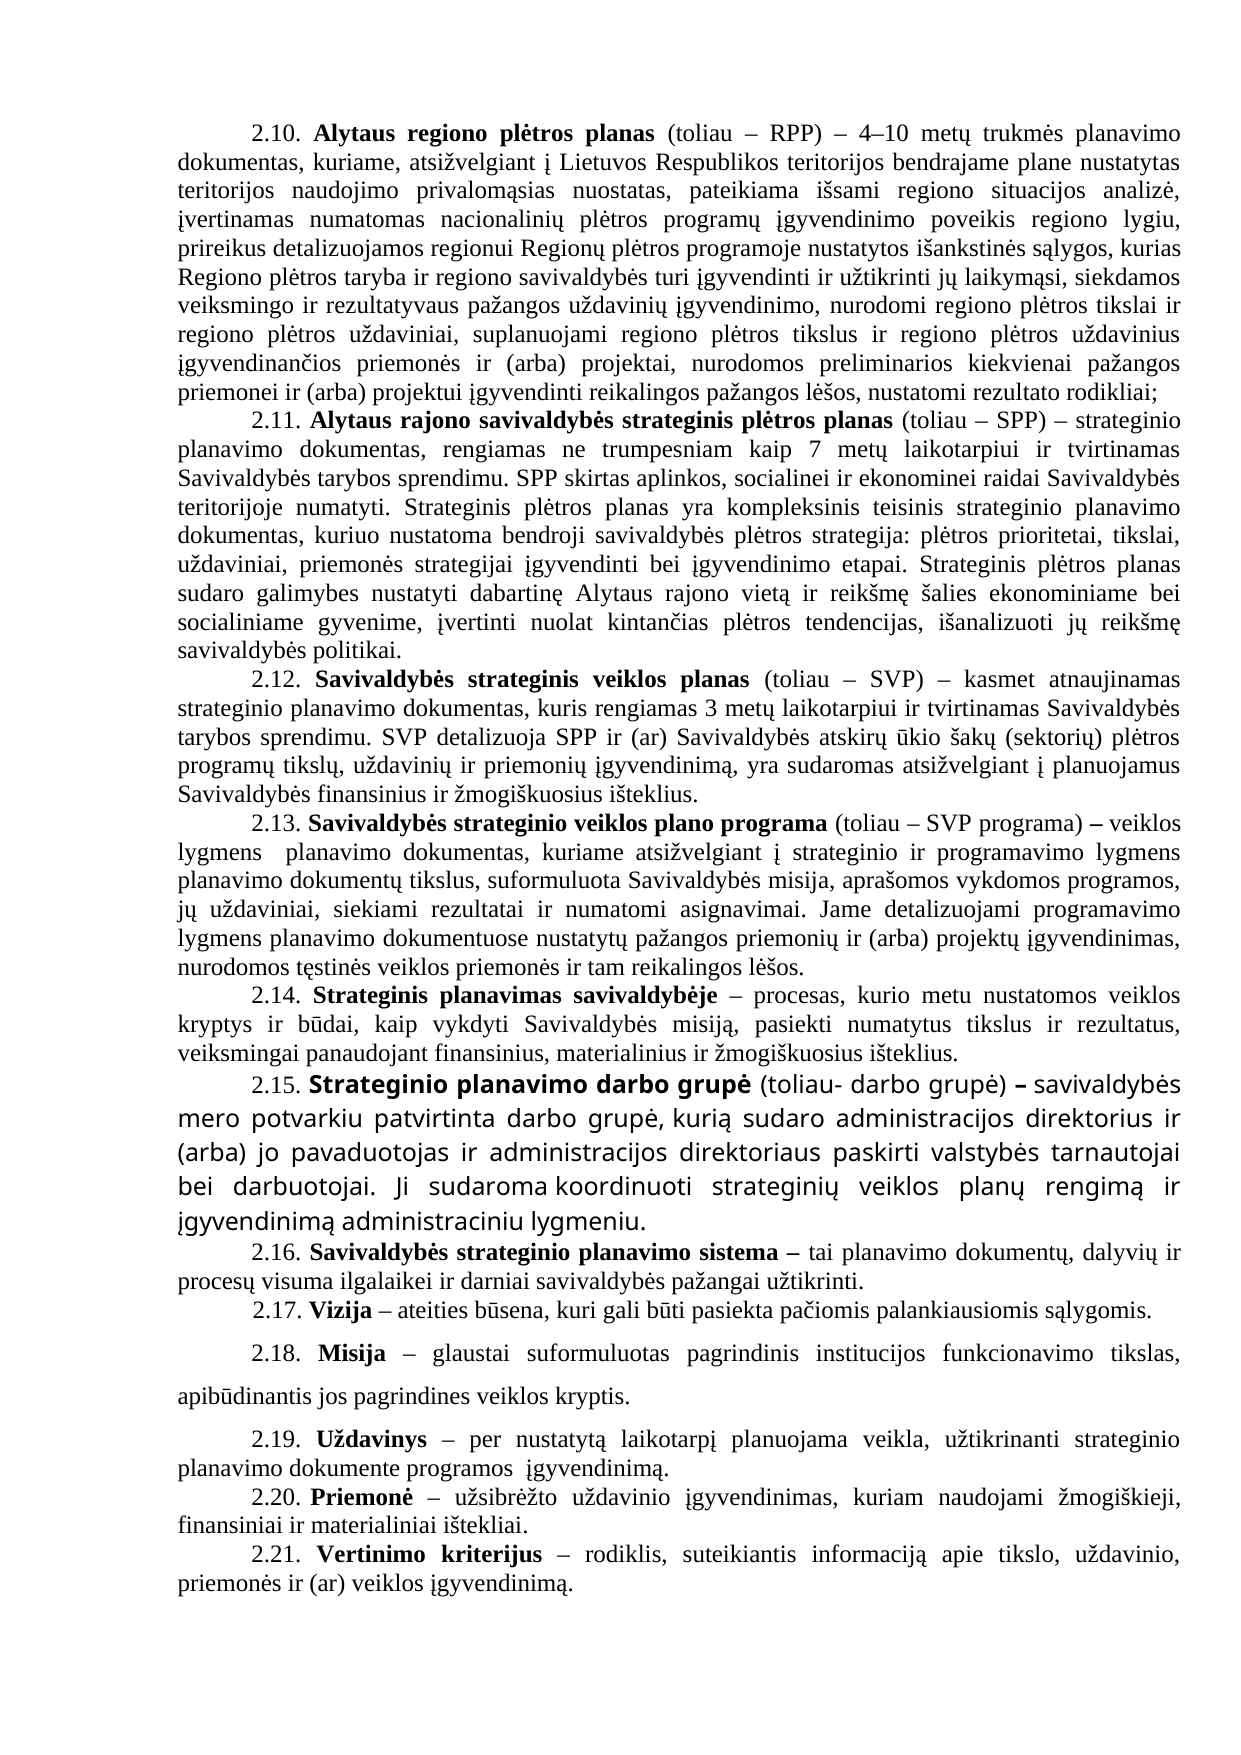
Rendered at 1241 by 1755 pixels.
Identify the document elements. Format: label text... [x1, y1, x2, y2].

text 2.17. Vizija – ateities būsena, kuri gali būti pasiekta pačiomis palankiausiomis sąlygomis. [177, 1295, 1181, 1323]
text 2.10. Alytaus regiono plėtros planas (toliau – RPP) – 4–10 metų trukmės planavimo dokumentas, kuriame, atsižvelgiant į Lietuvos Respublikos teritorijos bendrajame plane nustatytas teritorijos naudojimo privalomąsias nuostatas, pateikiama išsami regiono situacijos analizė, įvertinamas numatomas nacionalinių plėtros programų įgyvendinimo poveikis regiono lygiu, prireikus detalizuojamos regionui Regionų plėtros programoje nustatytos išankstinės sąlygos, kurias Regiono plėtros taryba ir regiono savivaldybės turi įgyvendinti ir užtikrinti jų laikymąsi, siekdamos veiksmingo ir rezultatyvaus pažangos uždavinių įgyvendinimo, nurodomi regiono plėtros tikslai ir regiono plėtros uždaviniai, suplanuojami regiono plėtros tikslus ir regiono plėtros uždavinius įgyvendinančios priemonės ir (arba) projektai, nurodomos preliminarios kiekvienai pažangos priemonei ir (arba) projektui įgyvendinti reikalingos pažangos lėšos, nustatomi rezultato rodikliai; [177, 118, 1181, 406]
text 2.16. Savivaldybės strateginio planavimo sistema – tai planavimo dokumentų, dalyvių ir procesų visuma ilgalaikei ir darniai savivaldybės pažangai užtikrinti. [177, 1237, 1181, 1295]
text 2.15. Strateginio planavimo darbo grupė (toliau- darbo grupė) – savivaldybės mero potvarkiu patvirtinta darbo grupė, kurią sudaro administracijos direktorius ir (arba) jo pavaduotojas ir administracijos direktoriaus paskirti valstybės tarnautojai bei darbuotojai. Ji sudaroma koordinuoti strateginių veiklos planų rengimą ir įgyvendinimą administraciniu lygmeniu. [177, 1067, 1181, 1237]
text 2.18. Misija – glaustai suformuluotas pagrindinis institucijos funkcionavimo tikslas, apibūdinantis jos pagrindines veiklos kryptis. [177, 1338, 1181, 1410]
text 2.20. Priemonė – užsibrėžto uždavinio įgyvendinimas, kuriam naudojami žmogiškieji, finansiniai ir materialiniai ištekliai. [177, 1482, 1181, 1539]
text 2.19. Uždavinys – per nustatytą laikotarpį planuojama veikla, užtikrinanti strateginio planavimo dokumente programos įgyvendinimą. [177, 1424, 1181, 1482]
text 2.12. Savivaldybės strateginis veiklos planas (toliau – SVP) – kasmet atnaujinamas strateginio planavimo dokumentas, kuris rengiamas 3 metų laikotarpiui ir tvirtinamas Savivaldybės tarybos sprendimu. SVP detalizuoja SPP ir (ar) Savivaldybės atskirų ūkio šakų (sektorių) plėtros programų tikslų, uždavinių ir priemonių įgyvendinimą, yra sudaromas atsižvelgiant į planuojamus Savivaldybės finansinius ir žmogiškuosius išteklius. [177, 664, 1181, 808]
text 2.13. Savivaldybės strateginio veiklos plano programa (toliau – SVP programa) – veiklos lygmens planavimo dokumentas, kuriame atsižvelgiant į strateginio ir programavimo lygmens planavimo dokumentų tikslus, suformuluota Savivaldybės misija, aprašomos vykdomos programos, jų uždaviniai, siekiami rezultatai ir numatomi asignavimai. Jame detalizuojami programavimo lygmens planavimo dokumentuose nustatytų pažangos priemonių ir (arba) projektų įgyvendinimas, nurodomos tęstinės veiklos priemonės ir tam reikalingos lėšos. [177, 808, 1181, 981]
text 2.11. Alytaus rajono savivaldybės strateginis plėtros planas (toliau – SPP) – strateginio planavimo dokumentas, rengiamas ne trumpesniam kaip 7 metų laikotarpiui ir tvirtinamas Savivaldybės tarybos sprendimu. SPP skirtas aplinkos, socialinei ir ekonominei raidai Savivaldybės teritorijoje numatyti. Strateginis plėtros planas yra kompleksinis teisinis strateginio planavimo dokumentas, kuriuo nustatoma bendroji savivaldybės plėtros strategija: plėtros prioritetai, tikslai, uždaviniai, priemonės strategijai įgyvendinti bei įgyvendinimo etapai. Strateginis plėtros planas sudaro galimybes nustatyti dabartinę Alytaus rajono vietą ir reikšmę šalies ekonominiame bei socialiniame gyvenime, įvertinti nuolat kintančias plėtros tendencijas, išanalizuoti jų reikšmę savivaldybės politikai. [177, 406, 1181, 664]
text 2.14. Strateginis planavimas savivaldybėje – procesas, kurio metu nustatomos veiklos kryptys ir būdai, kaip vykdyti Savivaldybės misiją, pasiekti numatytus tikslus ir rezultatus, veiksmingai panaudojant finansinius, materialinius ir žmogiškuosius išteklius. [177, 981, 1181, 1067]
text 2.21. Vertinimo kriterijus – rodiklis, suteikiantis informaciją apie tikslo, uždavinio, priemonės ir (ar) veiklos įgyvendinimą. [177, 1539, 1181, 1597]
